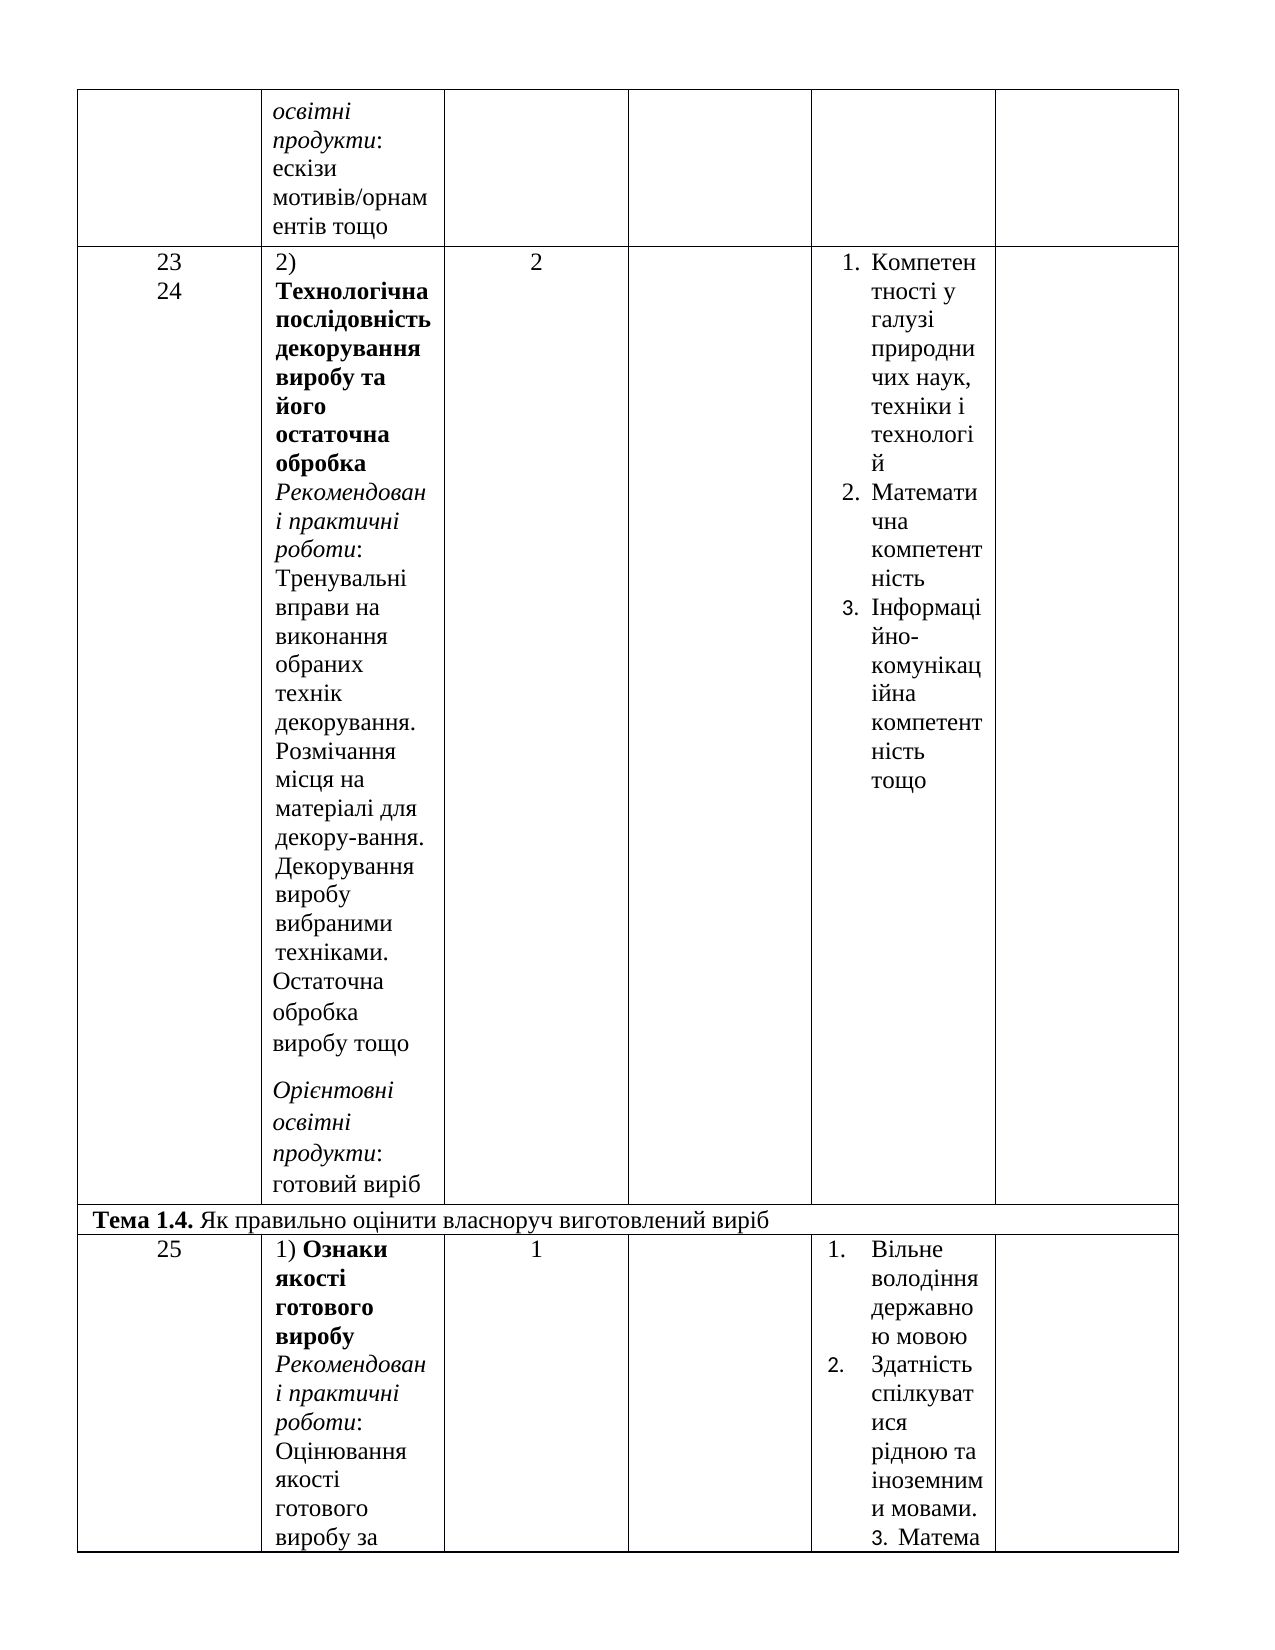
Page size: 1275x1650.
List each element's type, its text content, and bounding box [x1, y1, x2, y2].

table_cell [78, 90, 261, 246]
table_cell [629, 90, 811, 246]
table_cell [629, 247, 811, 1204]
table_cell Вільне володіння державною мовою Здатність спілкуватися рідною та іноземними мовами. Математична компетентність. Компетентності у галузі природничих наук, техніки і технологій. Інноваційність. Екологічна компетентність. Інформаційно-комунікаційна компетентність. Навчання впродовж життя. Громадянські та соціальні компетентності. Культурна компетентність. Підприємливість та фінансова грамотність тощо [812, 1235, 995, 1551]
table_cell [445, 90, 628, 246]
table_cell освітні продукти: ескізи мотивів/орнаментів тощо [262, 90, 444, 246]
table_cell 1 [445, 1235, 628, 1551]
table_cell [996, 247, 1178, 1204]
table_cell Компетентності у галузі природничих наук, техніки і технологій Математична компетентність Інформаційно-комунікаційна компетентність тощо [812, 247, 995, 1204]
table_cell 2 [445, 247, 628, 1204]
table_cell 25 [78, 1235, 261, 1551]
table_cell 1) Ознаки якості готового виробу Рекомендовані практичні роботи: Оцінювання якості готового виробу за [262, 1235, 444, 1551]
table_cell [996, 1235, 1178, 1551]
table_cell [629, 1235, 811, 1551]
table_cell [996, 90, 1178, 246]
table_cell 23 24 [78, 247, 261, 1204]
table_cell [812, 90, 995, 246]
table_cell 2) Технологічна послідовність декорування виробу та його остаточна обробка Рекомендовані практичні роботи: Тренувальні вправи на виконання обраних технік декорування. Розмічання місця на матеріалі для декору-вання. Декорування виробу вибраними техніками. Остаточна обробка виробу тощо Орієнтовні освітні продукти: готовий виріб [262, 247, 444, 1204]
table_cell Тема 1.4. Як правильно оцінити власноруч виготовлений виріб [78, 1205, 1178, 1233]
